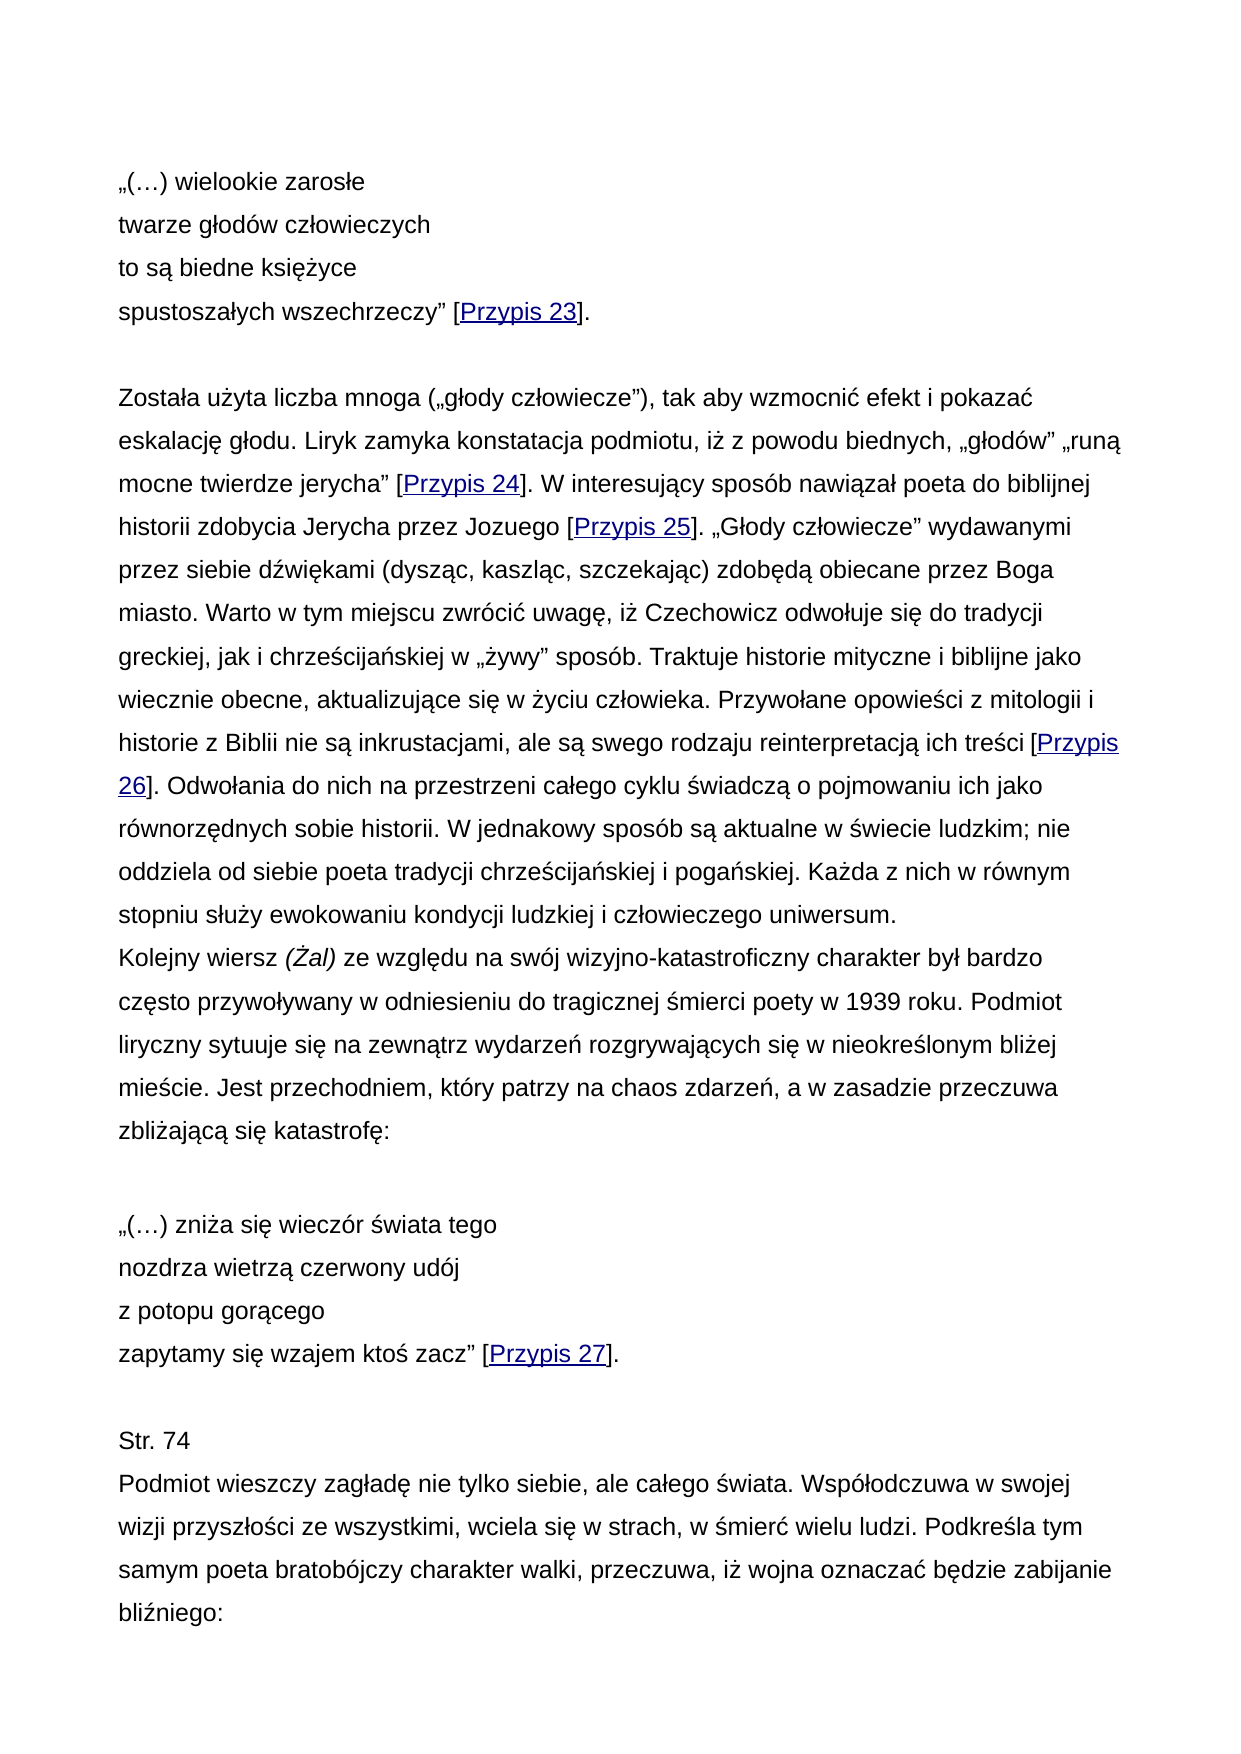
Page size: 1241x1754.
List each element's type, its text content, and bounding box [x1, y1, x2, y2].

text z potopu gorącego [118, 1296, 1122, 1325]
text Kolejny wiersz (Żal) ze względu na swój wizyjno-katastroficzny charakter był bardzo często przywoływany w odniesieniu do tragicznej śmierci poety w 1939 roku. Podmiot liryczny sytuuje się na zewnątrz wydarzeń rozgrywających się w nieokreślonym bliżej mieście. Jest przechodniem, który patrzy na chaos zdarzeń, a w zasadzie przeczuwa zbliżającą się katastrofę: [118, 943, 1122, 1145]
text Została użyta liczba mnoga („głody człowiecze”), tak aby wzmocnić efekt i pokazać eskalację głodu. Liryk zamyka konstatacja podmiotu, iż z powodu biednych, „głodów” „runą mocne twierdze jerycha” [Przypis 24]. W interesujący sposób nawiązał poeta do biblijnej historii zdobycia Jerycha przez Jozuego [Przypis 25]. „Głody człowiecze” wydawanymi przez siebie dźwiękami (dysząc, kaszląc, szczekając) zdobędą obiecane przez Boga miasto. Warto w tym miejscu zwrócić uwagę, iż Czechowicz odwołuje się do tradycji greckiej, jak i chrześcijańskiej w „żywy” sposób. Traktuje historie mityczne i biblijne jako wiecznie obecne, aktualizujące się w życiu człowieka. Przywołane opowieści z mitologii i historie z Biblii nie są inkrustacjami, ale są swego rodzaju reinterpretacją ich treści [Przypis 26]. Odwołania do nich na przestrzeni całego cyklu świadczą o pojmowaniu ich jako równorzędnych sobie historii. W jednakowy sposób są aktualne w świecie ludzkim; nie oddziela od siebie poeta tradycji chrześcijańskiej i pogańskiej. Każda z nich w równym stopniu służy ewokowaniu kondycji ludzkiej i człowieczego uniwersum. [118, 383, 1122, 929]
text zapytamy się wzajem ktoś zacz” [Przypis 27]. [118, 1339, 1122, 1368]
text to są biedne księżyce [118, 253, 1122, 282]
text nozdrza wietrzą czerwony udój [118, 1253, 1122, 1282]
text Str. 74 [118, 1426, 1122, 1454]
text „(…) zniża się wieczór świata tego [118, 1210, 1122, 1239]
text spustoszałych wszechrzeczy” [Przypis 23]. [118, 297, 1122, 325]
text Podmiot wieszczy zagładę nie tylko siebie, ale całego świata. Współodczuwa w swojej wizji przyszłości ze wszystkimi, wciela się w strach, w śmierć wielu ludzi. Podkreśla tym samym poeta bratobójczy charakter walki, przeczuwa, iż wojna oznaczać będzie zabijanie bliźniego: [118, 1469, 1122, 1627]
text „(…) wielookie zarosłe [118, 167, 1122, 196]
text twarze głodów człowieczych [118, 210, 1122, 239]
